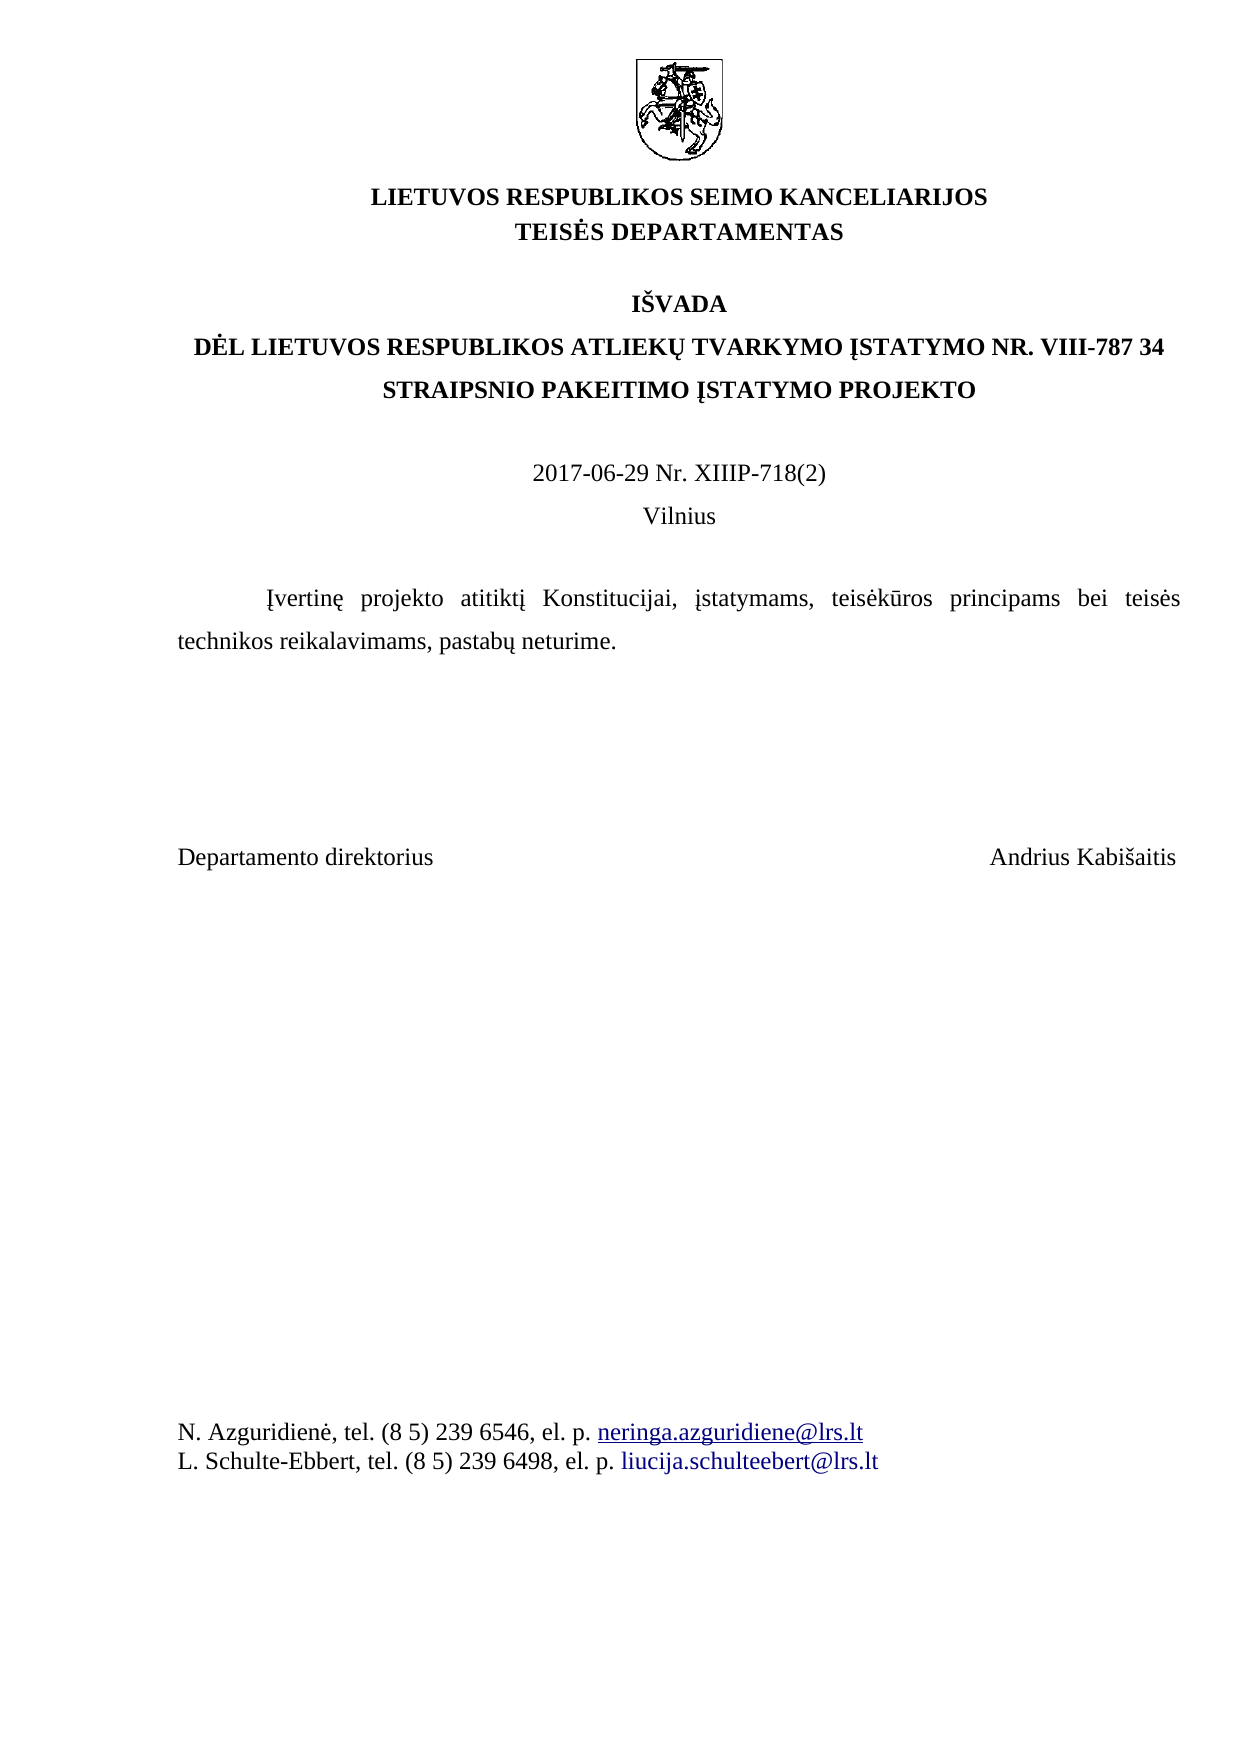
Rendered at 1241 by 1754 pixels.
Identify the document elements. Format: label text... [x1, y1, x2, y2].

text Vilnius [177, 501, 1181, 529]
text Departamento direktorius Andrius Kabišaitis [177, 842, 1181, 871]
text 2017-06-29 Nr. XIIIP-718(2) [177, 458, 1181, 486]
text DĖL LIETUVOS RESPUBLIKOS ATLIEKŲ TVARKYMO ĮSTATYMO NR. VIII-787 34 STRAIPSNIO PAKEITIMO ĮSTATYMO PROJEKTO [177, 332, 1181, 404]
text IŠVADA [177, 289, 1181, 317]
text TEISĖS DEPARTAMENTAS [177, 217, 1181, 246]
text L. Schulte-Ebbert, tel. (8 5) 239 6498, el. p. liucija.schulteebert@lrs.lt [177, 1446, 1183, 1474]
text Įvertinę projekto atitiktį Konstitucijai, įstatymams, teisėkūros principams bei teisės technikos reikalavimams, pastabų neturime. [177, 583, 1181, 655]
text N. Azguridienė, tel. (8 5) 239 6546, el. p. neringa.azguridiene@lrs.lt [177, 1417, 1181, 1446]
text LIETUVOS RESPUBLIKOS SEIMO KANCELIARIJOS [177, 182, 1181, 211]
